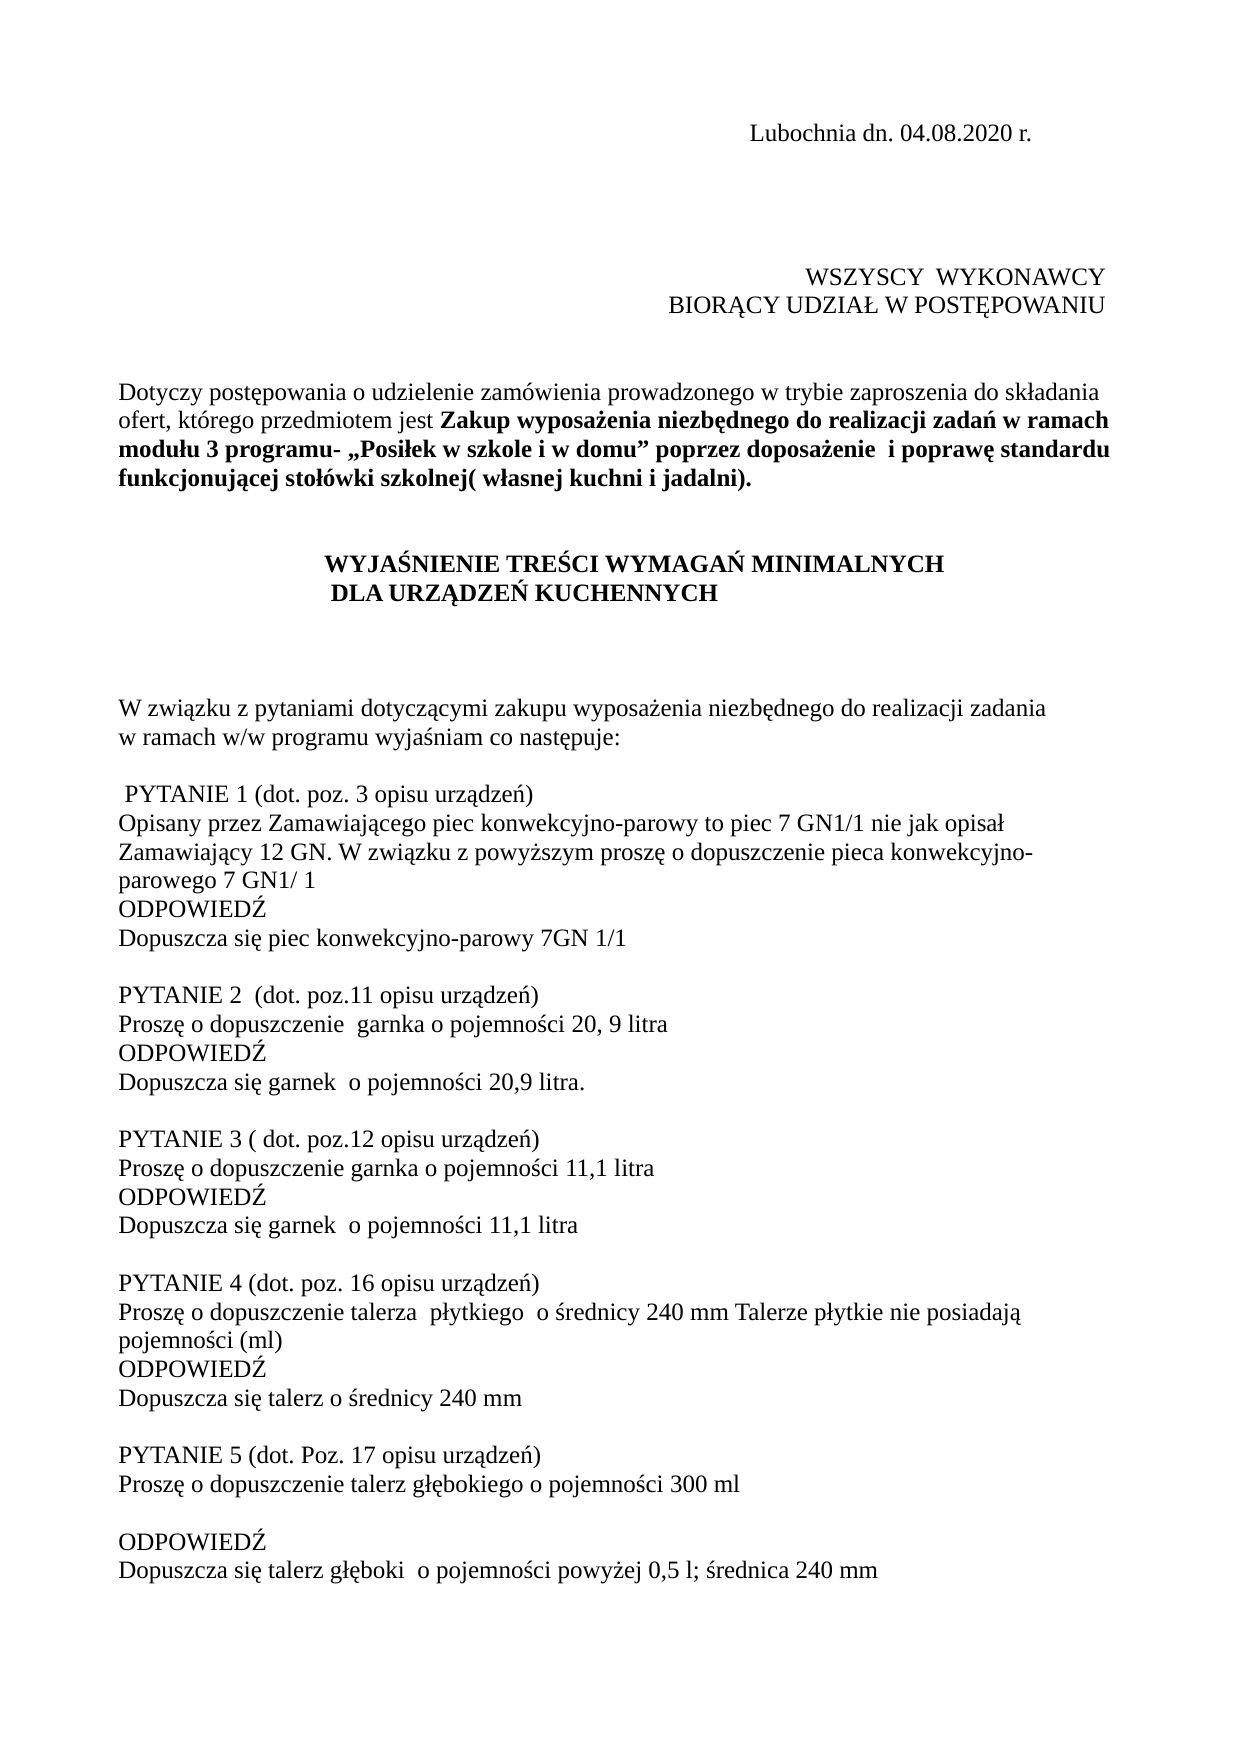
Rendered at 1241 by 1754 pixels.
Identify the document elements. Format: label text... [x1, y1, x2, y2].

text PYTANIE 1 (dot. poz. 3 opisu urządzeń) [118, 779, 1122, 808]
text ODPOWIEDŹ [118, 1527, 1122, 1556]
text Proszę o dopuszczenie garnka o pojemności 11,1 litra [118, 1153, 1122, 1182]
text PYTANIE 3 ( dot. poz.12 opisu urządzeń) [118, 1124, 1122, 1153]
text Dopuszcza się garnek o pojemności 20,9 litra. [118, 1067, 1122, 1096]
text Dopuszcza się talerz o średnicy 240 mm [118, 1383, 1122, 1412]
text WYJAŚNIENIE TREŚCI WYMAGAŃ MINIMALNYCH [118, 549, 1122, 578]
text Proszę o dopuszczenie talerz głębokiego o pojemności 300 ml [118, 1469, 1122, 1498]
text BIORĄCY UDZIAŁ W POSTĘPOWANIU [118, 291, 1122, 319]
text ODPOWIEDŹ [118, 1182, 1122, 1211]
text ODPOWIEDŹ [118, 894, 1122, 923]
text Proszę o dopuszczenie garnka o pojemności 20, 9 litra [118, 1009, 1122, 1038]
text Dotyczy postępowania o udzielenie zamówienia prowadzonego w trybie zaproszenia do składania ofert, którego przedmiotem jest Zakup wyposażenia niezbędnego do realizacji zadań w ramach modułu 3 programu- „Posiłek w szkole i w domu” poprzez doposażenie i poprawę standardu funkcjonującej stołówki szkolnej( własnej kuchni i jadalni). [118, 377, 1122, 492]
text Proszę o dopuszczenie talerza płytkiego o średnicy 240 mm Talerze płytkie nie posiadają pojemności (ml) [118, 1297, 1122, 1354]
text Dopuszcza się garnek o pojemności 11,1 litra [118, 1211, 1122, 1239]
text Lubochnia dn. 04.08.2020 r. [118, 118, 1122, 147]
text WSZYSCY WYKONAWCY [118, 262, 1122, 291]
text PYTANIE 4 (dot. poz. 16 opisu urządzeń) [118, 1268, 1122, 1297]
text Opisany przez Zamawiającego piec konwekcyjno-parowy to piec 7 GN1/1 nie jak opisał Zamawiający 12 GN. W związku z powyższym proszę o dopuszczenie pieca konwekcyjno- parowego 7 GN1/ 1 [118, 808, 1122, 894]
text Dopuszcza się talerz głęboki o pojemności powyżej 0,5 l; średnica 240 mm [118, 1556, 1122, 1584]
text w ramach w/w programu wyjaśniam co następuje: [118, 722, 1122, 751]
text W związku z pytaniami dotyczącymi zakupu wyposażenia niezbędnego do realizacji zadania [118, 693, 1122, 722]
text PYTANIE 2 (dot. poz.11 opisu urządzeń) [118, 981, 1122, 1009]
text Dopuszcza się piec konwekcyjno-parowy 7GN 1/1 [118, 923, 1122, 952]
text DLA URZĄDZEŃ KUCHENNYCH [118, 578, 1122, 607]
text ODPOWIEDŹ [118, 1354, 1122, 1383]
text PYTANIE 5 (dot. Poz. 17 opisu urządzeń) [118, 1441, 1122, 1469]
text ODPOWIEDŹ [118, 1038, 1122, 1067]
